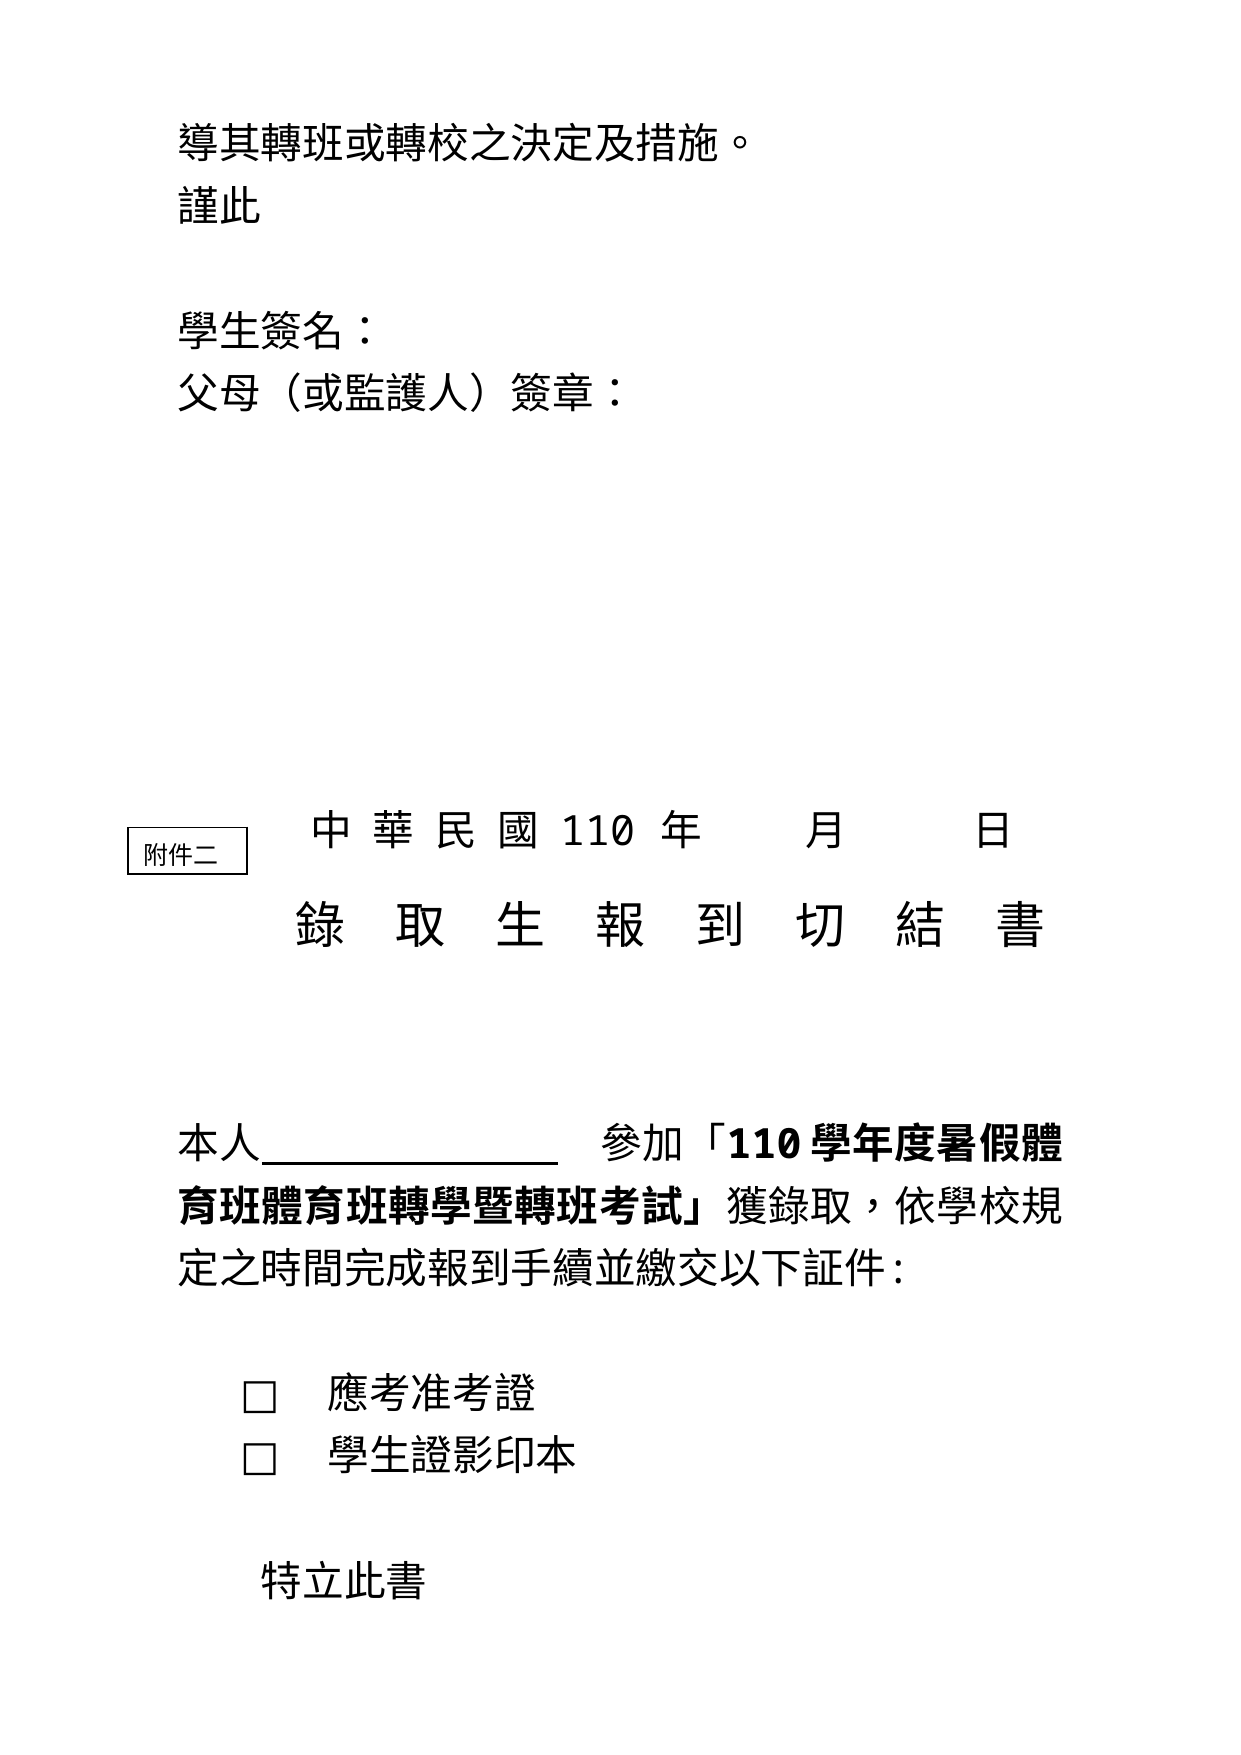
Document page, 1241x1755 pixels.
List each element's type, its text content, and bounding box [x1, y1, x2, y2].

text 中 華 民 國 110 年 月 日 [177, 786, 1063, 849]
text 謹此 [177, 161, 1063, 224]
list 學生證影印本 [240, 1411, 1063, 1474]
text 附件二 [144, 836, 231, 865]
text 錄 取 生 報 到 切 結 書 [129, 828, 246, 873]
list 應考准考證 [240, 1349, 1063, 1411]
text 本人 參加「110學年度暑假體育班體育班轉學暨轉班考試」獲錄取，依學校規定之時間完成報到手續並繳交以下証件: [177, 1099, 1063, 1286]
text 錄 取 生 報 到 切 結 書 [177, 849, 1063, 974]
text 導其轉班或轉校之決定及措施。 [177, 99, 1063, 161]
text 學生簽名： [177, 286, 1063, 349]
text 特立此書 [177, 1536, 1063, 1599]
text 父母（或監護人）簽章： [177, 349, 1063, 411]
